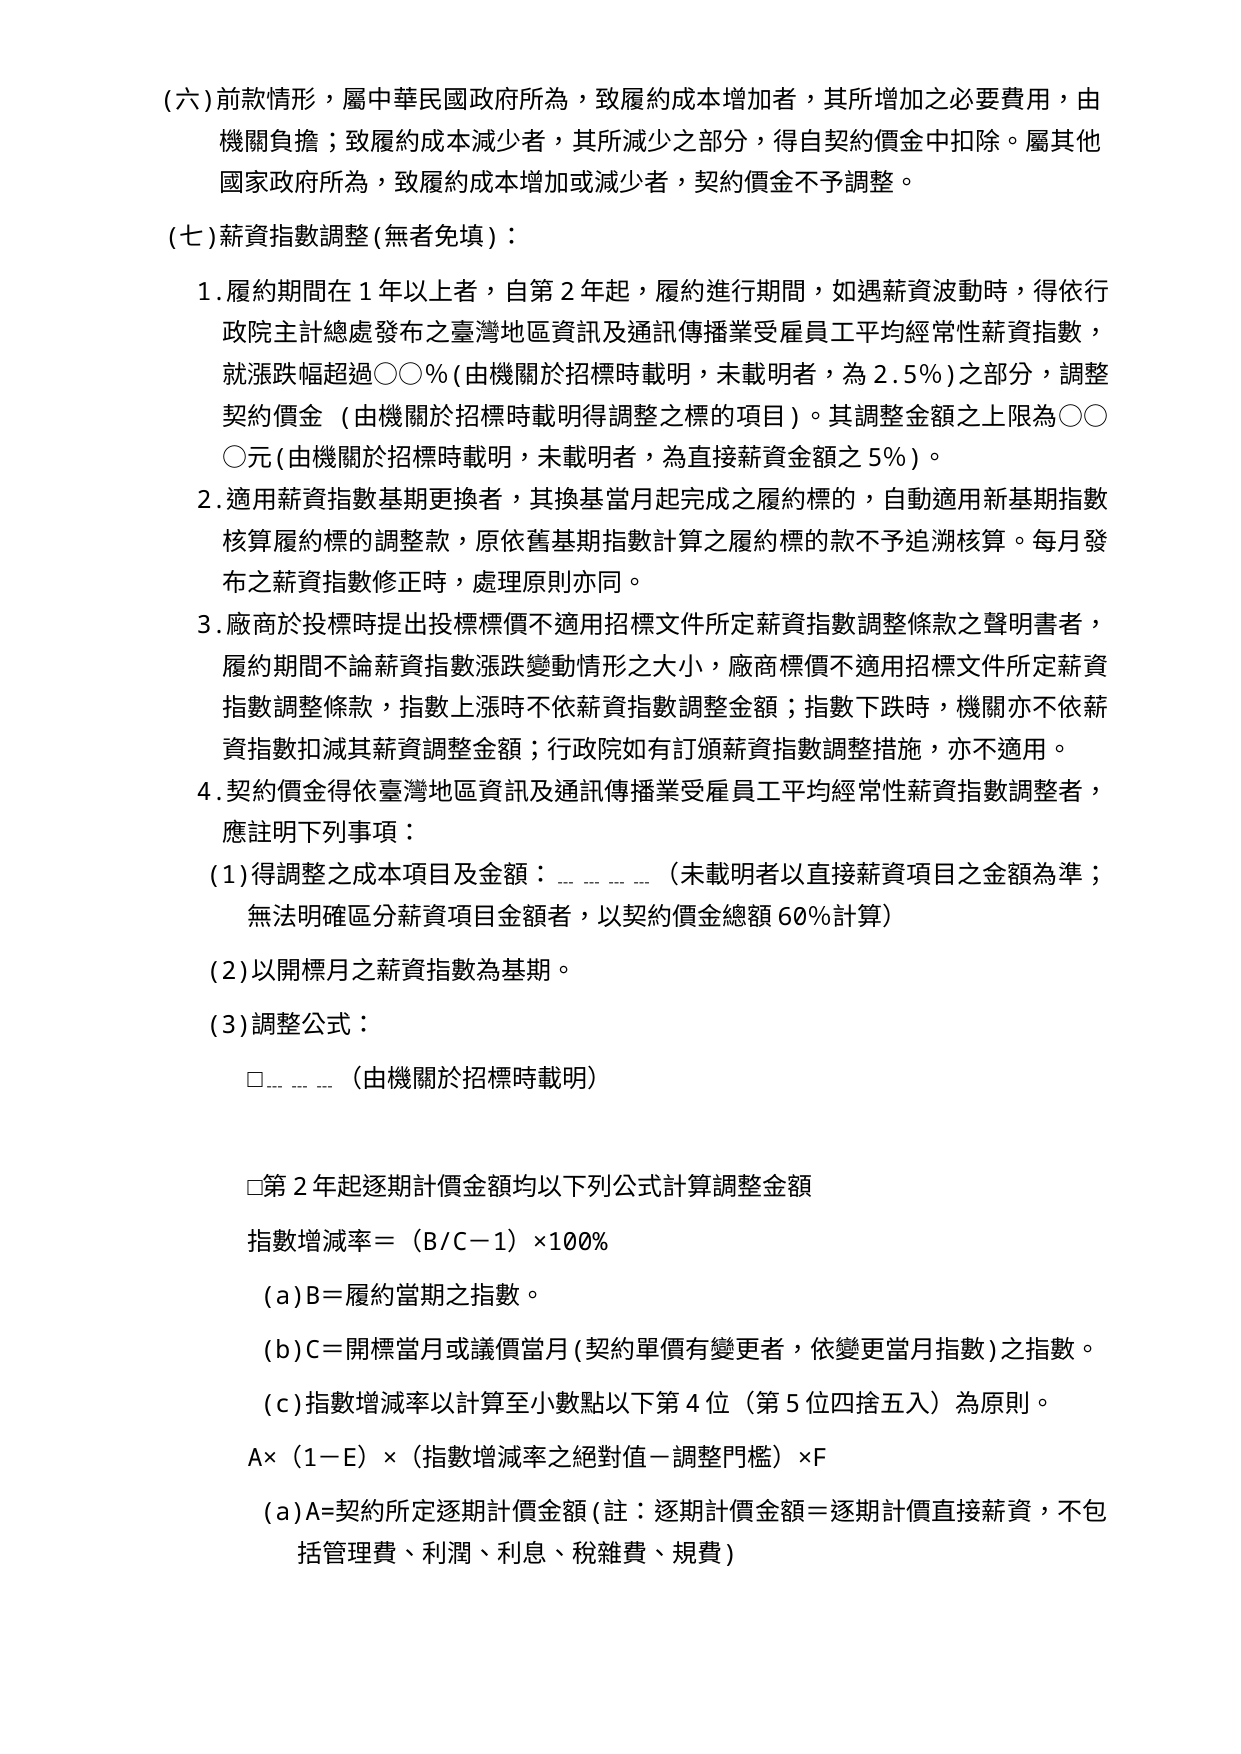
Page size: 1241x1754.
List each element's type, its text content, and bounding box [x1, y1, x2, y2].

text (七)薪資指數調整(無者免填)： [164, 212, 1109, 254]
text 2.適用薪資指數基期更換者，其換基當月起完成之履約標的，自動適用新基期指數核算履約標的調整款，原依舊基期指數計算之履約標的款不予追溯核算。每月發布之薪資指數修正時，處理原則亦同。 [196, 475, 1109, 600]
text □第2年起逐期計價金額均以下列公式計算調整金額 [247, 1162, 1109, 1204]
text 指數增減率＝（B/C－1）×100% [247, 1217, 1109, 1258]
text (a)A=契約所定逐期計價金額(註：逐期計價金額＝逐期計價直接薪資，不包括管理費、利潤、利息、稅雜費、規費) [260, 1487, 1109, 1571]
text (2)以開標月之薪資指數為基期。 [206, 946, 1109, 987]
text □﹍﹍﹍（由機關於招標時載明） [247, 1054, 1109, 1096]
text (b)C＝開標當月或議價當月(契約單價有變更者，依變更當月指數)之指數。 [260, 1325, 1109, 1367]
text (c)指數增減率以計算至小數點以下第4位（第5位四捨五入）為原則。 [260, 1379, 1109, 1421]
text (六)前款情形，屬中華民國政府所為，致履約成本增加者，其所增加之必要費用，由機關負擔；致履約成本減少者，其所減少之部分，得自契約價金中扣除。屬其他國家政府所為，致履約成本增加或減少者，契約價金不予調整。 [160, 75, 1103, 200]
text 3.廠商於投標時提出投標標價不適用招標文件所定薪資指數調整條款之聲明書者，履約期間不論薪資指數漲跌變動情形之大小，廠商標價不適用招標文件所定薪資指數調整條款，指數上漲時不依薪資指數調整金額；指數下跌時，機關亦不依薪資指數扣減其薪資調整金額；行政院如有訂頒薪資指數調整措施，亦不適用。 [196, 600, 1109, 767]
text 1.履約期間在1年以上者，自第2年起，履約進行期間，如遇薪資波動時，得依行政院主計總處發布之臺灣地區資訊及通訊傳播業受雇員工平均經常性薪資指數，就漲跌幅超過○○％(由機關於招標時載明，未載明者，為2.5％)之部分，調整契約價金 (由機關於招標時載明得調整之標的項目)。其調整金額之上限為○○○元(由機關於招標時載明，未載明者，為直接薪資金額之5％)。 [196, 267, 1109, 475]
text (3)調整公式： [206, 1000, 1109, 1042]
text (a)B＝履約當期之指數。 [260, 1271, 1109, 1312]
text 4.契約價金得依臺灣地區資訊及通訊傳播業受雇員工平均經常性薪資指數調整者，應註明下列事項： [196, 767, 1109, 850]
text A×（1－E）×（指數增減率之絕對值－調整門檻）×F [247, 1433, 1109, 1475]
text (1)得調整之成本項目及金額：﹍﹍﹍﹍（未載明者以直接薪資項目之金額為準；無法明確區分薪資項目金額者，以契約價金總額60％計算） [206, 850, 1109, 933]
